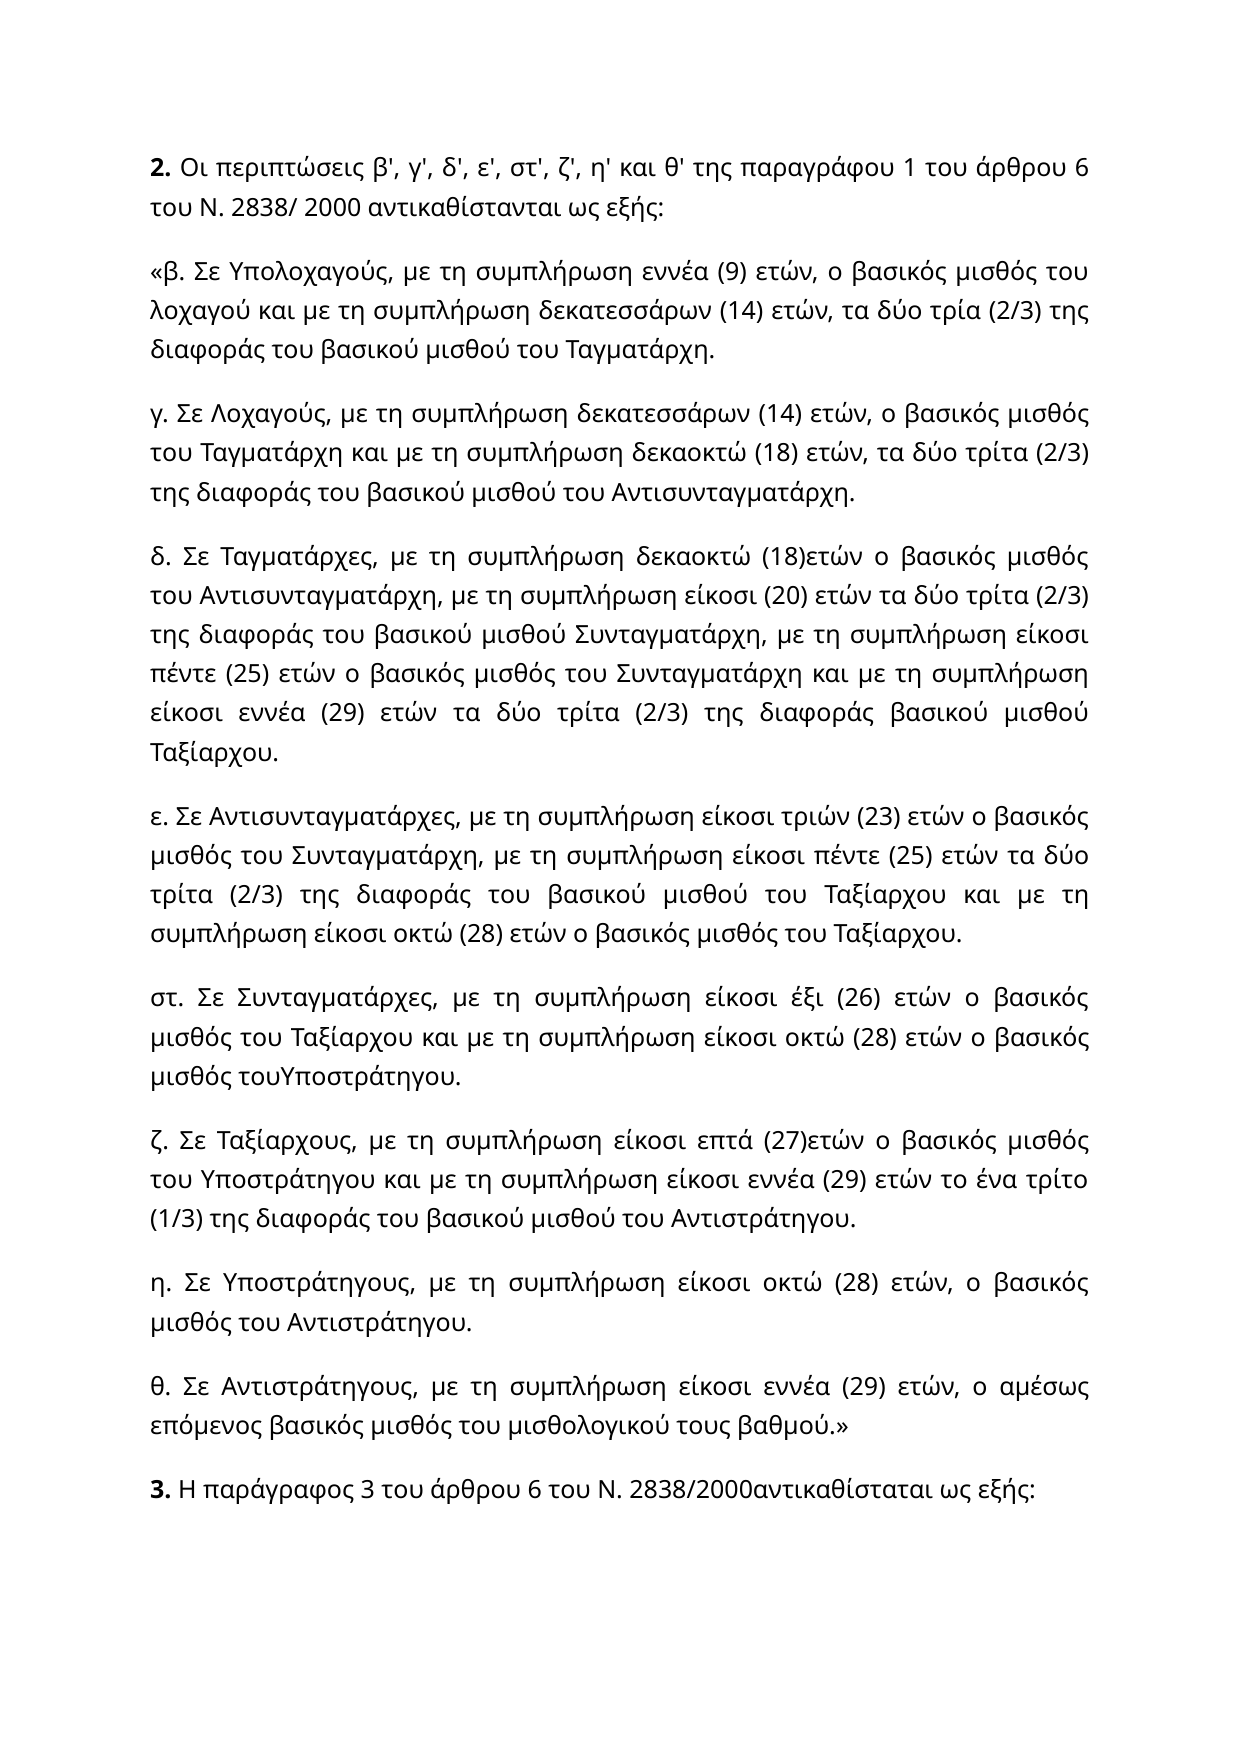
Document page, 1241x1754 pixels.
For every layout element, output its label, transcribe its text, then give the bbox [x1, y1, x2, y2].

text στ. Σε Συνταγματάρχες, με τη συμπλήρωση είκοσι έξι (26) ετών ο βασικός μισθός του Ταξίαρχου και με τη συμπλήρωση είκοσι οκτώ (28) ετών ο βασικός μισθός τουΥποστράτηγου. [150, 980, 1090, 1092]
text η. Σε Υποστράτηγους, με τη συμπλήρωση είκοσι οκτώ (28) ετών, ο βασικός μισθός του Αντιστράτηγου. [150, 1265, 1090, 1338]
text δ. Σε Ταγματάρχες, με τη συμπλήρωση δεκαοκτώ (18)ετών ο βασικός μισθός του Αντισυνταγματάρχη, με τη συμπλήρωση είκοσι (20) ετών τα δύο τρίτα (2/3) της διαφοράς του βασικού μισθού Συνταγματάρχη, με τη συμπλήρωση είκοσι πέντε (25) ετών ο βασικός μισθός του Συνταγματάρχη και με τη συμπλήρωση είκοσι εννέα (29) ετών τα δύο τρίτα (2/3) της διαφοράς βασικού μισθού Ταξίαρχου. [150, 538, 1090, 768]
text ε. Σε Αντισυνταγματάρχες, με τη συμπλήρωση είκοσι τριών (23) ετών ο βασικός μισθός του Συνταγματάρχη, με τη συμπλήρωση είκοσι πέντε (25) ετών τα δύο τρίτα (2/3) της διαφοράς του βασικού μισθού του Ταξίαρχου και με τη συμπλήρωση είκοσι οκτώ (28) ετών ο βασικός μισθός του Ταξίαρχου. [150, 798, 1090, 950]
text ζ. Σε Ταξίαρχους, με τη συμπλήρωση είκοσι επτά (27)ετών ο βασικός μισθός του Υποστράτηγου και με τη συμπλήρωση είκοσι εννέα (29) ετών το ένα τρίτο (1/3) της διαφοράς του βασικού μισθού του Αντιστράτηγου. [150, 1122, 1090, 1235]
text γ. Σε Λοχαγούς, με τη συμπλήρωση δεκατεσσάρων (14) ετών, ο βασικός μισθός του Ταγματάρχη και με τη συμπλήρωση δεκαοκτώ (18) ετών, τα δύο τρίτα (2/3) της διαφοράς του βασικού μισθού του Αντισυνταγματάρχη. [150, 396, 1090, 508]
text θ. Σε Αντιστράτηγους, με τη συμπλήρωση είκοσι εννέα (29) ετών, ο αμέσως επόμενος βασικός μισθός του μισθολογικού τους βαθμού.» [150, 1368, 1090, 1442]
text «β. Σε Υπολοχαγούς, με τη συμπλήρωση εννέα (9) ετών, ο βασικός μισθός του λοχαγού και με τη συμπλήρωση δεκατεσσάρων (14) ετών, τα δύο τρία (2/3) της διαφοράς του βασικού μισθού του Ταγματάρχη. [150, 253, 1090, 366]
text 2. Οι περιπτώσεις β', γ', δ', ε', στ', ζ', η' και θ' της παραγράφου 1 του άρθρου 6 του Ν. 2838/ 2000 αντικαθίστανται ως εξής: [150, 150, 1090, 223]
text 3. Η παράγραφος 3 του άρθρου 6 του Ν. 2838/2000αντικαθίσταται ως εξής: [150, 1472, 1090, 1506]
